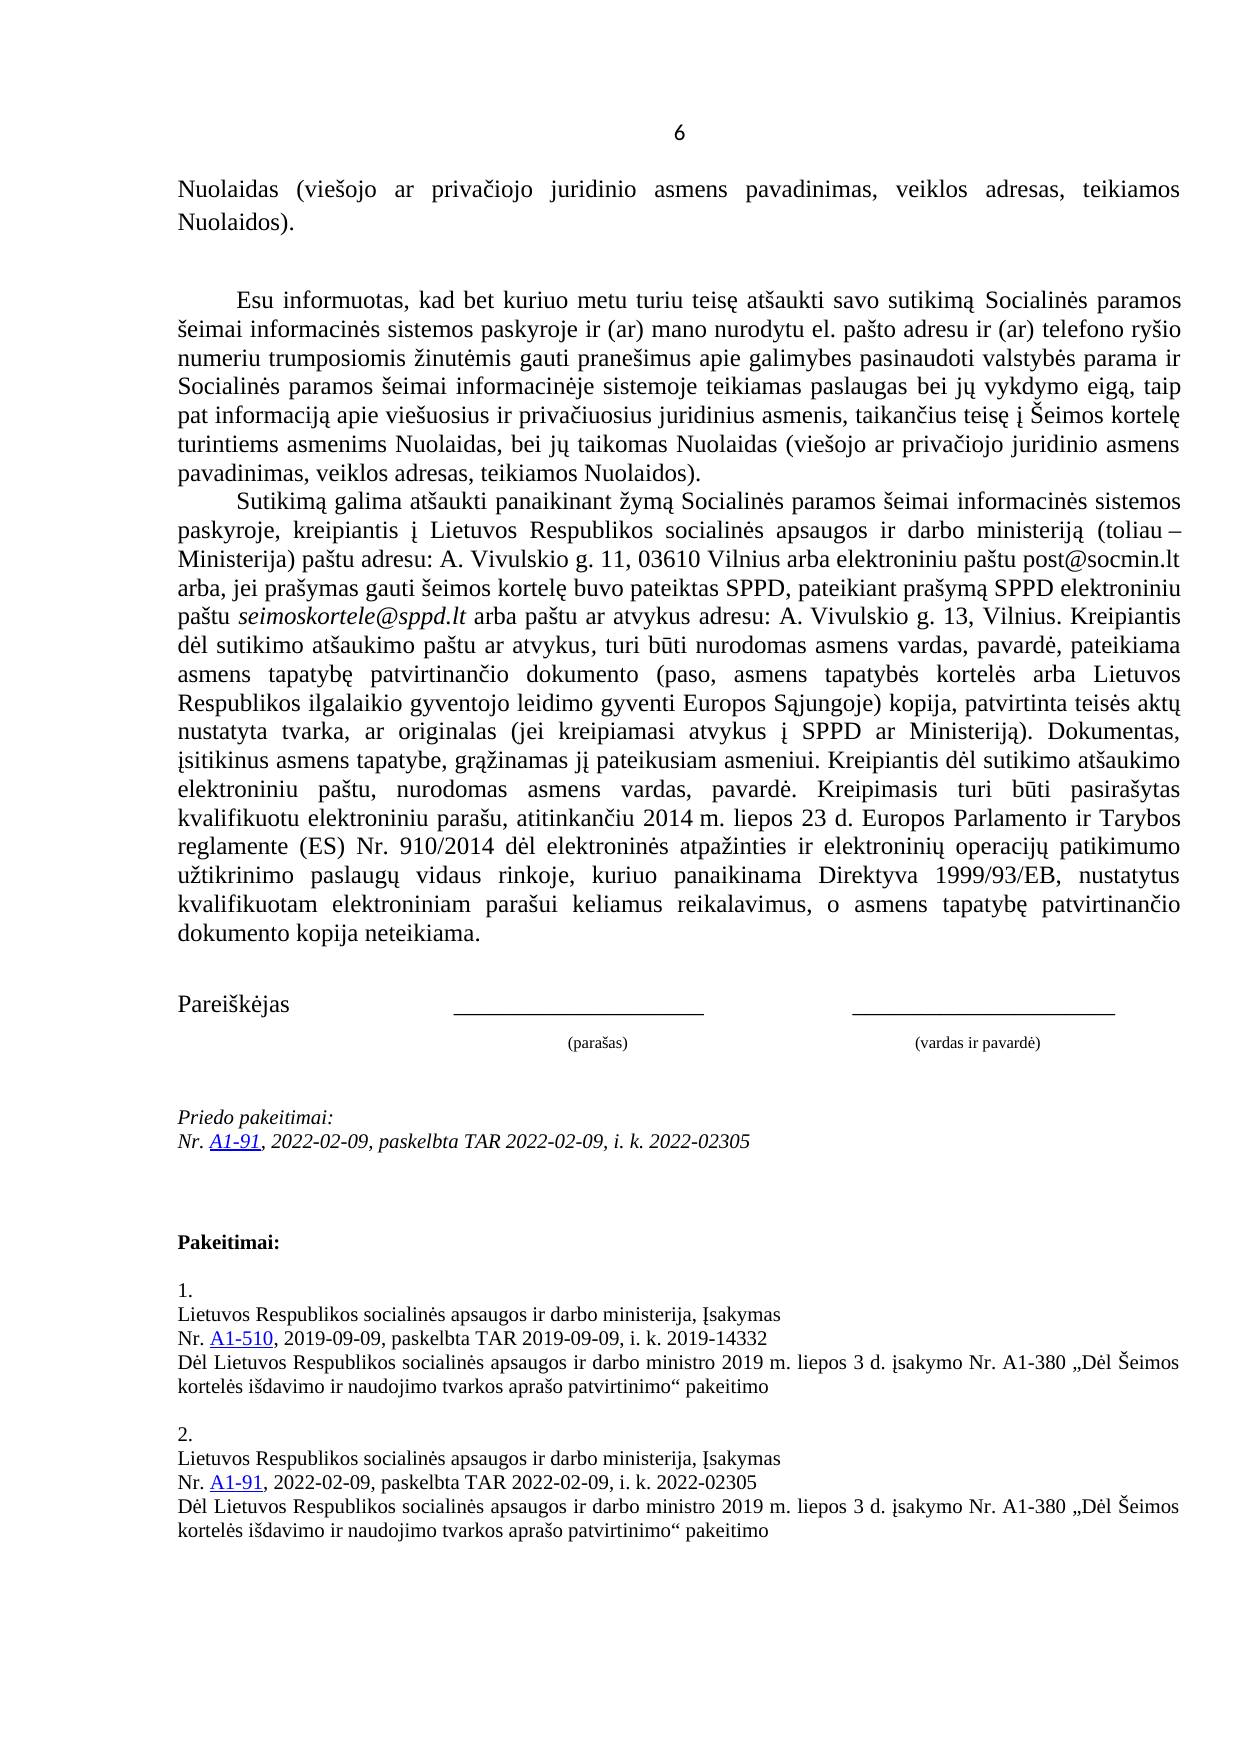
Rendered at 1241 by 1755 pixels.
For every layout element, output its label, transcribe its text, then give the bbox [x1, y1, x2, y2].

text Sutikimą galima atšaukti panaikinant žymą Socialinės paramos šeimai informacinės sistemos paskyroje, kreipiantis į Lietuvos Respublikos socialinės apsaugos ir darbo ministeriją (toliau – Ministerija) paštu adresu: A. Vivulskio g. 11, 03610 Vilnius arba elektroniniu paštu post@socmin.lt arba, jei prašymas gauti šeimos kortelę buvo pateiktas SPPD, pateikiant prašymą SPPD elektroniniu paštu seimoskortele@sppd.lt arba paštu ar atvykus adresu: A. Vivulskio g. 13, Vilnius. Kreipiantis dėl sutikimo atšaukimo paštu ar atvykus, turi būti nurodomas asmens vardas, pavardė, pateikiama asmens tapatybę patvirtinančio dokumento (paso, asmens tapatybės kortelės arba Lietuvos Respublikos ilgalaikio gyventojo leidimo gyventi Europos Sąjungoje) kopija, patvirtinta teisės aktų nustatyta tvarka, ar originalas (jei kreipiamasi atvykus į SPPD ar Ministeriją). Dokumentas, įsitikinus asmens tapatybe, grąžinamas jį pateikusiam asmeniui. Kreipiantis dėl sutikimo atšaukimo elektroniniu paštu, nurodomas asmens vardas, pavardė. Kreipimasis turi būti pasirašytas kvalifikuotu elektroniniu parašu, atitinkančiu 2014 m. liepos 23 d. Europos Parlamento ir Tarybos reglamente (ES) Nr. 910/2014 dėl elektroninės atpažinties ir elektroninių operacijų patikimumo užtikrinimo paslaugų vidaus rinkoje, kuriuo panaikinama Direktyva 1999/93/EB, nustatytus kvalifikuotam elektroniniam parašui keliamus reikalavimus, o asmens tapatybę patvirtinančio dokumento kopija neteikiama. [177, 486, 1181, 946]
text 1. [177, 1278, 1181, 1302]
text Priedo pakeitimai: [177, 1104, 1181, 1129]
text (parašas) (vardas ir pavardė) [177, 1033, 1181, 1061]
text Dėl Lietuvos Respublikos socialinės apsaugos ir darbo ministro 2019 m. liepos 3 d. įsakymo Nr. A1-380 „Dėl Šeimos kortelės išdavimo ir naudojimo tvarkos aprašo patvirtinimo“ pakeitimo [177, 1350, 1181, 1398]
text Nuolaidas (viešojo ar privačiojo juridinio asmens pavadinimas, veiklos adresas, teikiamos Nuolaidos). [177, 174, 1181, 236]
text Lietuvos Respublikos socialinės apsaugos ir darbo ministerija, Įsakymas [177, 1446, 1181, 1470]
text Nr. A1-91, 2022-02-09, paskelbta TAR 2022-02-09, i. k. 2022-02305 [177, 1129, 1181, 1153]
text Nr. A1-510, 2019-09-09, paskelbta TAR 2019-09-09, i. k. 2019-14332 [177, 1326, 1181, 1350]
text Lietuvos Respublikos socialinės apsaugos ir darbo ministerija, Įsakymas [177, 1302, 1181, 1326]
text Esu informuotas, kad bet kuriuo metu turiu teisę atšaukti savo sutikimą Socialinės paramos šeimai informacinės sistemos paskyroje ir (ar) mano nurodytu el. pašto adresu ir (ar) telefono ryšio numeriu trumposiomis žinutėmis gauti pranešimus apie galimybes pasinaudoti valstybės parama ir Socialinės paramos šeimai informacinėje sistemoje teikiamas paslaugas bei jų vykdymo eigą, taip pat informaciją apie viešuosius ir privačiuosius juridinius asmenis, taikančius teisę į Šeimos kortelę turintiems asmenims Nuolaidas, bei jų taikomas Nuolaidas (viešojo ar privačiojo juridinio asmens pavadinimas, veiklos adresas, teikiamos Nuolaidos). [177, 285, 1181, 486]
text Nr. A1-91, 2022-02-09, paskelbta TAR 2022-02-09, i. k. 2022-02305 [177, 1470, 1181, 1494]
text Pakeitimai: [177, 1229, 1181, 1254]
text Dėl Lietuvos Respublikos socialinės apsaugos ir darbo ministro 2019 m. liepos 3 d. įsakymo Nr. A1-380 „Dėl Šeimos kortelės išdavimo ir naudojimo tvarkos aprašo patvirtinimo“ pakeitimo [177, 1494, 1181, 1542]
text Pareiškėjas ____________________ _____________________ [177, 989, 1181, 1018]
text 2. [177, 1422, 1181, 1446]
